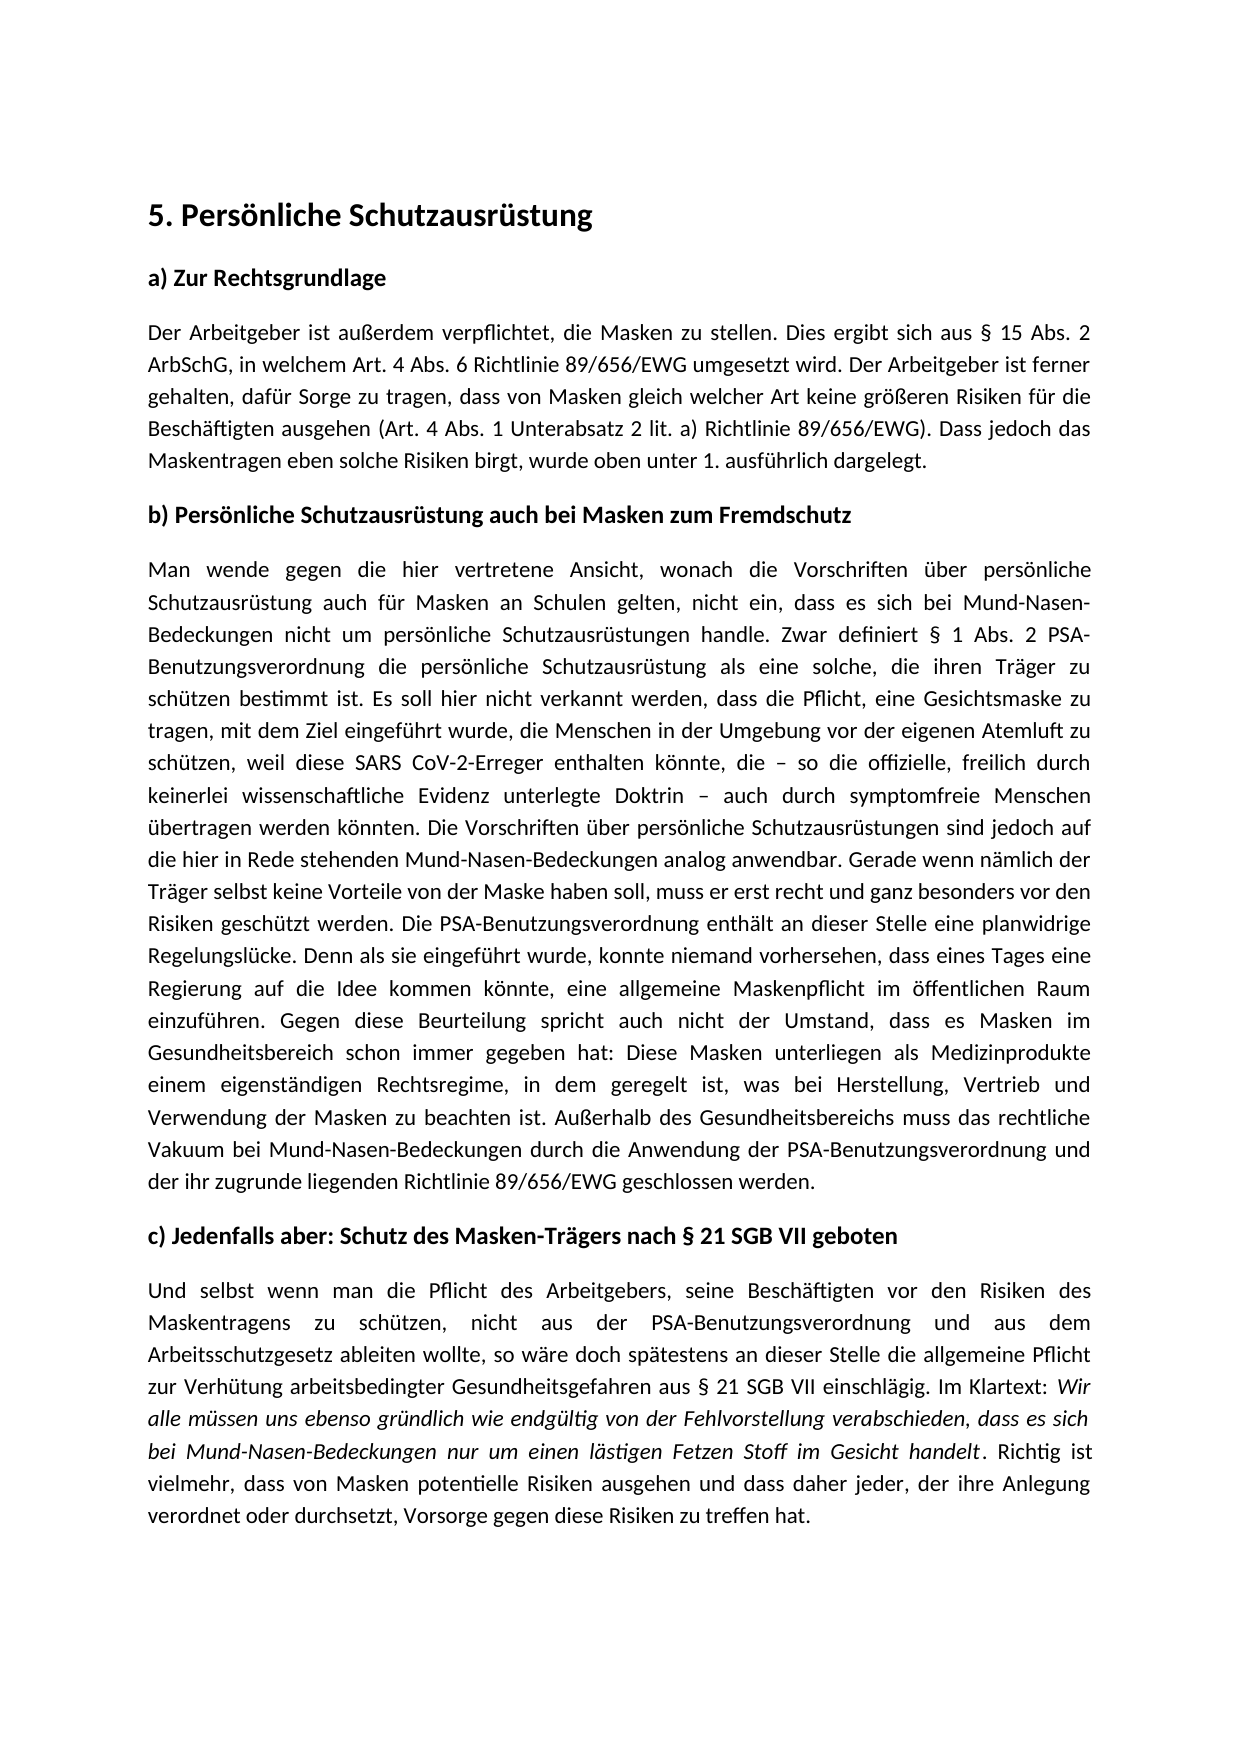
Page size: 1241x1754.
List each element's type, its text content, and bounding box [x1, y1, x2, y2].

text Und selbst wenn man die Pflicht des Arbeitgebers, seine Beschäftigten vor den Risiken des Maskentragens zu schützen, nicht aus der PSA-Benutzungsverordnung und aus dem Arbeitsschutzgesetz ableiten wollte, so wäre doch spätestens an dieser Stelle die allgemeine Pflicht zur Verhütung arbeitsbedingter Gesundheitsgefahren aus § 21 SGB VII einschlägig. Im Klartext: Wir alle müssen uns ebenso gründlich wie endgültig von der Fehlvorstellung verabschieden, dass es sich bei Mund-Nasen-Bedeckungen nur um einen lästigen Fetzen Stoff im Gesicht handelt. Richtig ist vielmehr, dass von Masken potentielle Risiken ausgehen und dass daher jeder, der ihre Anlegung verordnet oder durchsetzt, Vorsorge gegen diese Risiken zu treffen hat. [148, 1276, 1093, 1529]
text a) Zur Rechtsgrundlage [148, 262, 1093, 292]
text b) Persönliche Schutzausrüstung auch bei Masken zum Fremdschutz [148, 499, 1093, 530]
text Man wende gegen die hier vertretene Ansicht, wonach die Vorschriften über persönliche Schutzausrüstung auch für Masken an Schulen gelten, nicht ein, dass es sich bei Mund-Nasen-Bedeckungen nicht um persönliche Schutzausrüstungen handle. Zwar definiert § 1 Abs. 2 PSA-Benutzungsverordnung die persönliche Schutzausrüstung als eine solche, die ihren Träger zu schützen bestimmt ist. Es soll hier nicht verkannt werden, dass die Pflicht, eine Gesichtsmaske zu tragen, mit dem Ziel eingeführt wurde, die Menschen in der Umgebung vor der eigenen Atemluft zu schützen, weil diese SARS CoV-2-Erreger enthalten könnte, die – so die offizielle, freilich durch keinerlei wissenschaftliche Evidenz unterlegte Doktrin – auch durch symptomfreie Menschen übertragen werden könnten. Die Vorschriften über persönliche Schutzausrüstungen sind jedoch auf die hier in Rede stehenden Mund-Nasen-Bedeckungen analog anwendbar. Gerade wenn nämlich der Träger selbst keine Vorteile von der Maske haben soll, muss er erst recht und ganz besonders vor den Risiken geschützt werden. Die PSA-Benutzungsverordnung enthält an dieser Stelle eine planwidrige Regelungslücke. Denn als sie eingeführt wurde, konnte niemand vorhersehen, dass eines Tages eine Regierung auf die Idee kommen könnte, eine allgemeine Maskenpflicht im öffentlichen Raum einzuführen. Gegen diese Beurteilung spricht auch nicht der Umstand, dass es Masken im Gesundheitsbereich schon immer gegeben hat: Diese Masken unterliegen als Medizinprodukte einem eigenständigen Rechtsregime, in dem geregelt ist, was bei Herstellung, Vertrieb und Verwendung der Masken zu beachten ist. Außerhalb des Gesundheitsbereichs muss das rechtliche Vakuum bei Mund-Nasen-Bedeckungen durch die Anwendung der PSA-Benutzungsverordnung und der ihr zugrunde liegenden Richtlinie 89/656/EWG geschlossen werden. [148, 555, 1093, 1195]
text c) Jedenfalls aber: Schutz des Masken-Trägers nach § 21 SGB VII geboten [148, 1220, 1093, 1251]
text 5. Persönliche Schutzausrüstung [148, 148, 1093, 235]
text Der Arbeitgeber ist außerdem verpflichtet, die Masken zu stellen. Dies ergibt sich aus § 15 Abs. 2 ArbSchG, in welchem Art. 4 Abs. 6 Richtlinie 89/656/EWG umgesetzt wird. Der Arbeitgeber ist ferner gehalten, dafür Sorge zu tragen, dass von Masken gleich welcher Art keine größeren Risiken für die Beschäftigten ausgehen (Art. 4 Abs. 1 Unterabsatz 2 lit. a) Richtlinie 89/656/EWG). Dass jedoch das Maskentragen eben solche Risiken birgt, wurde oben unter 1. ausführlich dargelegt. [148, 318, 1093, 474]
